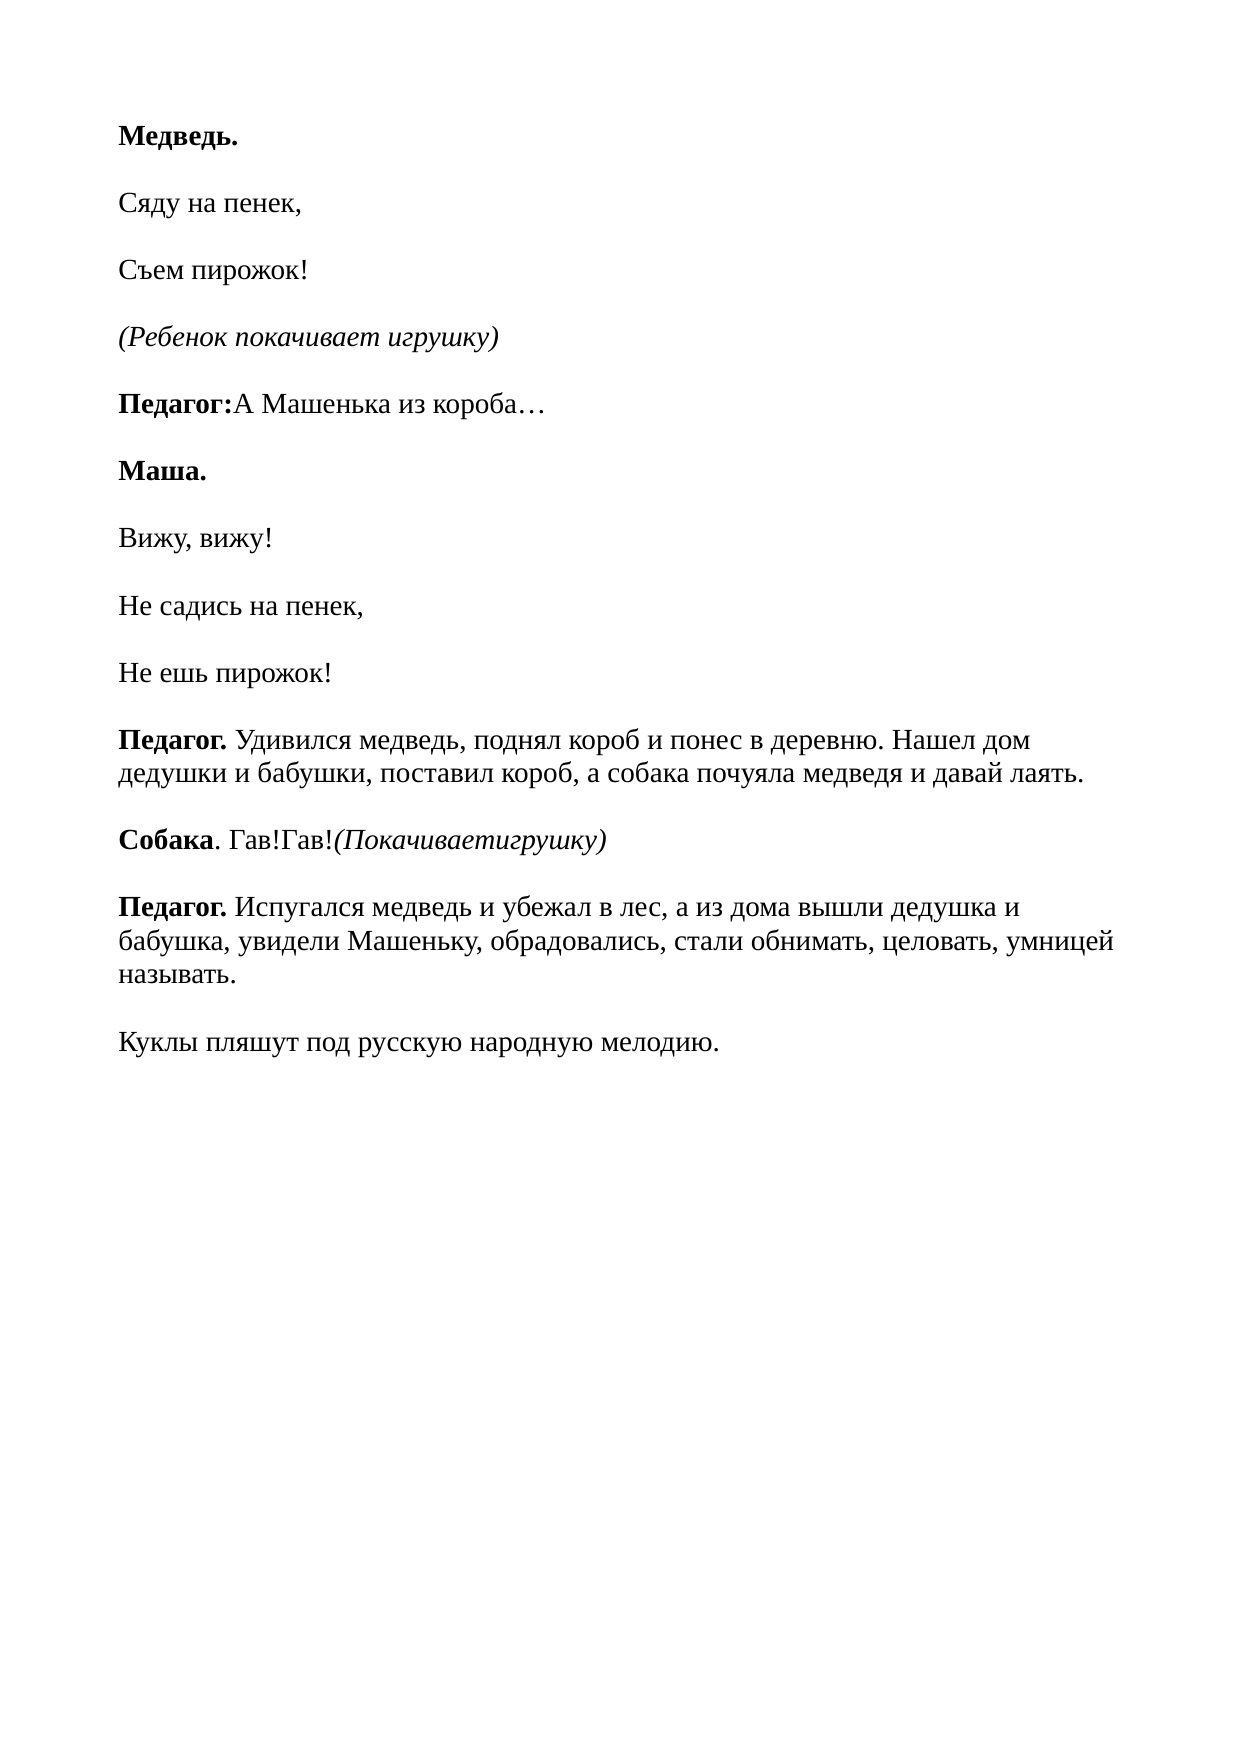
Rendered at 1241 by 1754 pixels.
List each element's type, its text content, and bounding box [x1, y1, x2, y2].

text Медведь. Сяду на пенек, Съем пирожок! (Ребенок покачивает игрушку) Педагог:А Машенька из короба… Маша. Вижу, вижу! Не садись на пенек, Не ешь пирожок! Педагог. Удивился медведь, поднял короб и понес в деревню. Нашел дом дедушки и бабушки, поставил короб, а собака почуяла медведя и давай лаять. Собака. Гав!Гав!(Покачиваетигрушку) Педагог. Испугался медведь и убежал в лес, а из дома вышли дедушка и бабушка, увидели Машеньку, обрадовались, стали обнимать, целовать, умницей называть. Куклы пляшут под русскую народную мелодию. [118, 118, 1122, 1057]
